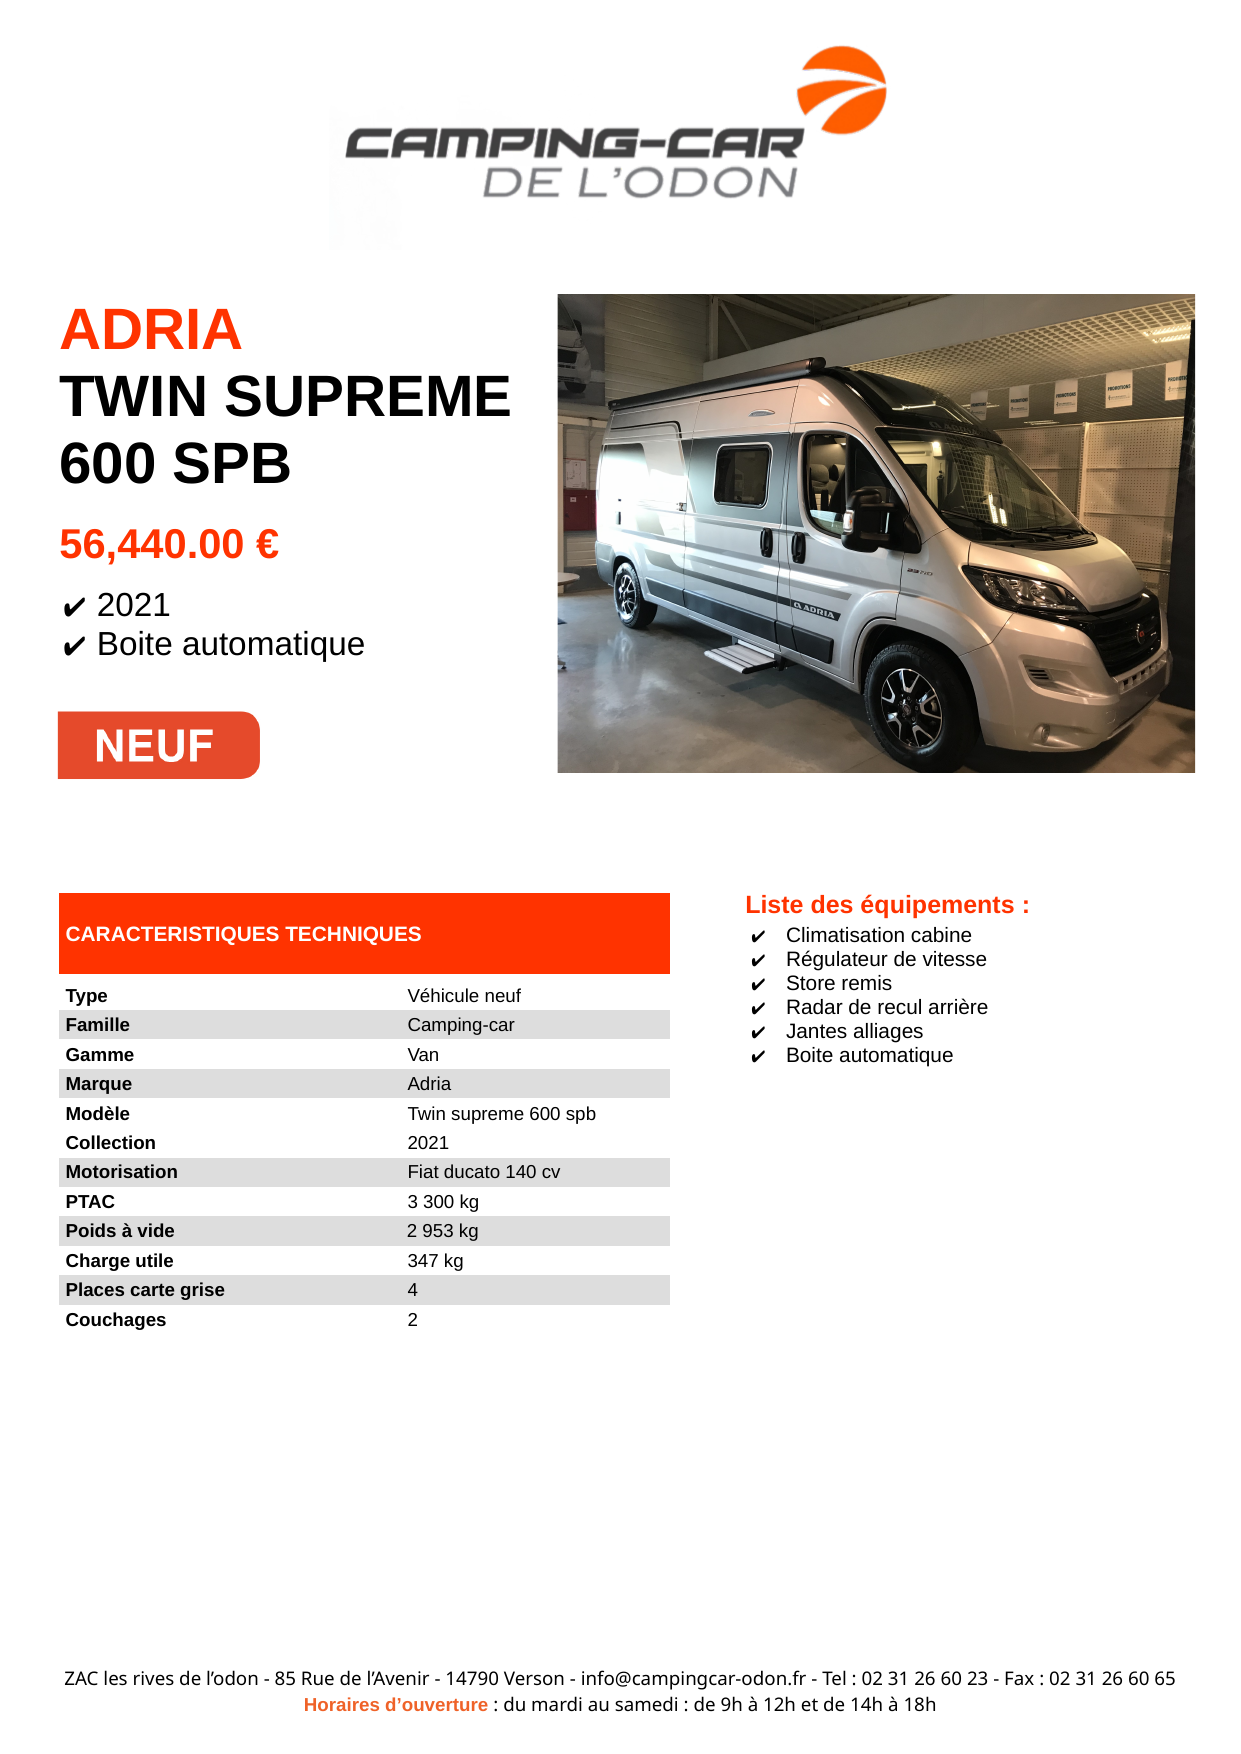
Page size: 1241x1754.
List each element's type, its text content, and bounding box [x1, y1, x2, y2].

table_cell Places carte grise [59, 1275, 401, 1305]
table_cell Gamme [59, 1040, 401, 1069]
table_header [558, 773, 1195, 801]
picture [557, 294, 1196, 773]
table_cell Collection [59, 1128, 401, 1157]
table_cell Famille [59, 1010, 401, 1039]
table_cell 2021 Boite automatique [59, 567, 557, 662]
table_cell 3 300 kg [401, 1187, 670, 1216]
table_header [59, 801, 1195, 861]
table_cell [59, 975, 401, 981]
picture [328, 0, 912, 250]
table_header [59, 861, 670, 893]
table_cell CARACTERISTIQUES TECHNIQUES [59, 893, 670, 974]
table_header [670, 861, 745, 1334]
table_cell Motorisation [59, 1158, 401, 1187]
table_cell 56 440,00 € [59, 496, 557, 567]
table_cell Poids à vide [59, 1216, 401, 1246]
table_cell Type [59, 981, 401, 1010]
table_header [59, 1334, 1195, 1428]
table_cell 347 kg [401, 1246, 670, 1275]
table_cell Couchages [59, 1305, 401, 1334]
table_cell Véhicule neuf [401, 981, 670, 1010]
table_cell 2021 [401, 1128, 670, 1157]
table_cell Modèle [59, 1099, 401, 1128]
table_cell Charge utile [59, 1246, 401, 1275]
table_cell Marque [59, 1069, 401, 1098]
table_cell 4 [401, 1275, 670, 1305]
table_cell [59, 662, 558, 779]
table_cell [59, 780, 558, 801]
table_cell Van [401, 1040, 670, 1069]
table_cell Camping-car [401, 1010, 670, 1039]
table_cell [401, 975, 670, 981]
picture [57, 710, 262, 780]
table_header Liste des équipements : Climatisation cabine Régulateur de vitesse Store remis Radar de recul arrière Jantes alliages Boite automatique [745, 861, 1195, 1334]
table_cell 2 [401, 1305, 670, 1334]
table_cell PTAC [59, 1187, 401, 1216]
table_cell Fiat ducato 140 cv [401, 1158, 670, 1187]
table_cell 2 953 kg [401, 1216, 670, 1246]
table_cell Adria [401, 1069, 670, 1098]
table_header ADRIA TWIN SUPREME 600 SPB [59, 295, 557, 496]
table_cell Twin supreme 600 spb [401, 1099, 670, 1128]
